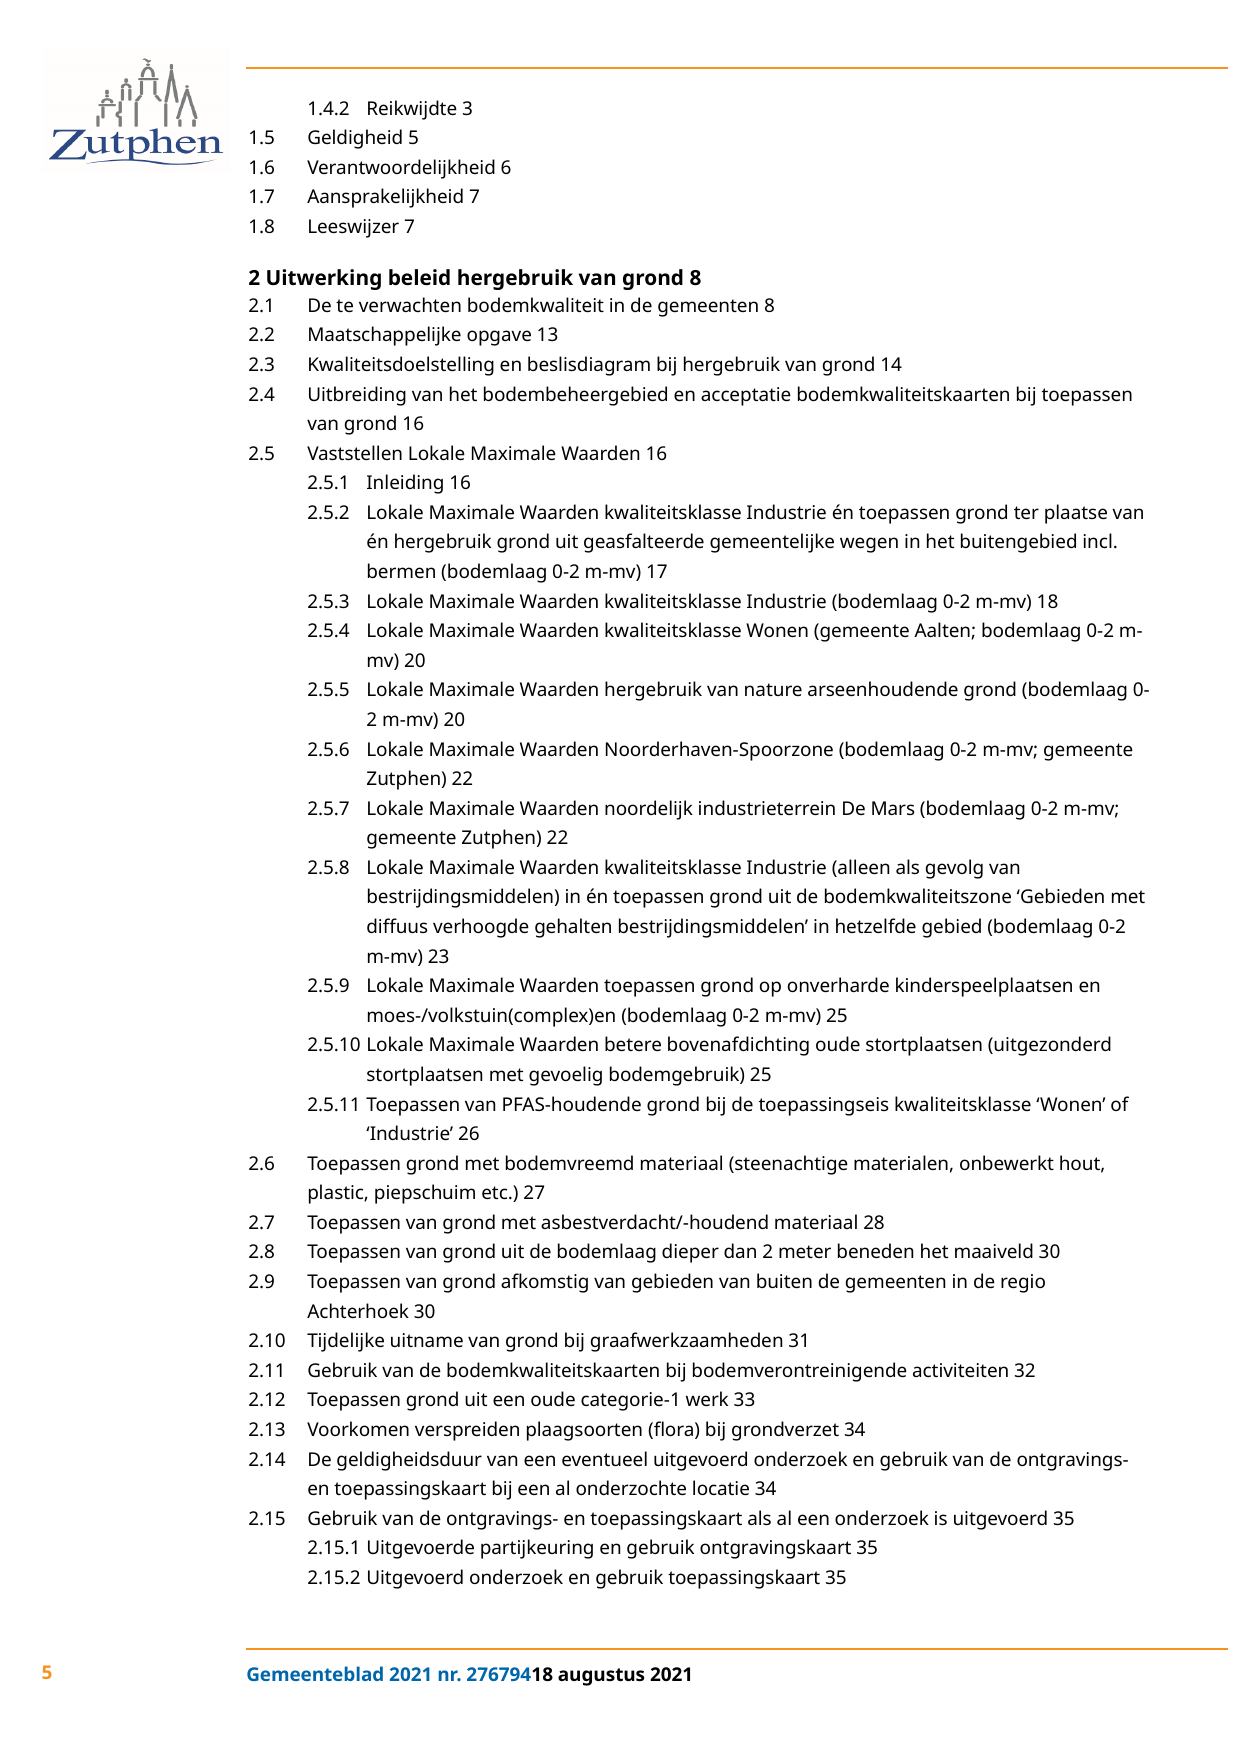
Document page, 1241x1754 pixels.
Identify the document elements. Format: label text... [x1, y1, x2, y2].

list Lokale Maximale Waarden kwaliteitsklasse Wonen (gemeente Aalten; bodemlaag 0-2 m-mv) 20 [307, 617, 1152, 673]
list Verantwoordelijkheid 6 [248, 154, 1152, 180]
list Kwaliteitsdoelstelling en beslisdiagram bij hergebruik van grond 14 [248, 351, 1152, 377]
list Leeswijzer 7 [248, 213, 1152, 239]
list De geldigheidsduur van een eventueel uitgevoerd onderzoek en gebruik van de ontgravings- en toepassingskaart bij een al onderzochte locatie 34 [248, 1446, 1152, 1501]
list Toepassen van PFAS-houdende grond bij de toepassingseis kwaliteitsklasse ‘Wonen’ of ‘Industrie’ 26 [307, 1091, 1152, 1146]
list Lokale Maximale Waarden kwaliteitsklasse Industrie (alleen als gevolg van bestrijdingsmiddelen) in én toepassen grond uit de bodemkwaliteitszone ‘Gebieden met diffuus verhoogde gehalten bestrijdingsmiddelen’ in hetzelfde gebied (bodemlaag 0-2 m-mv) 23 [307, 854, 1152, 968]
list Lokale Maximale Waarden noordelijk industrieterrein De Mars (bodemlaag 0-2 m-mv; gemeente Zutphen) 22 [307, 795, 1152, 850]
list Uitbreiding van het bodembeheergebied en acceptatie bodemkwaliteitskaarten bij toepassen van grond 16 [248, 381, 1152, 436]
list Gebruik van de ontgravings- en toepassingskaart als al een onderzoek is uitgevoerd 35 [248, 1505, 1152, 1531]
picture [41, 47, 231, 172]
list Voorkomen verspreiden plaagsoorten (flora) bij grondverzet 34 [248, 1416, 1152, 1442]
list Vaststellen Lokale Maximale Waarden 16 [248, 440, 1152, 466]
list Uitgevoerd onderzoek en gebruik toepassingskaart 35 [307, 1564, 1152, 1590]
list Toepassen van grond afkomstig van gebieden van buiten de gemeenten in de regio Achterhoek 30 [248, 1268, 1152, 1323]
list Lokale Maximale Waarden betere bovenafdichting oude stortplaatsen (uitgezonderd stortplaatsen met gevoelig bodemgebruik) 25 [307, 1032, 1152, 1087]
list Toepassen grond uit een oude categorie-1 werk 33 [248, 1387, 1152, 1412]
list Toepassen van grond met asbestverdacht/-houdend materiaal 28 [248, 1209, 1152, 1235]
list Lokale Maximale Waarden Noorderhaven-Spoorzone (bodemlaag 0-2 m-mv; gemeente Zutphen) 22 [307, 736, 1152, 791]
list De te verwachten bodemkwaliteit in de gemeenten 8 [248, 292, 1152, 318]
list Lokale Maximale Waarden hergebruik van nature arseenhoudende grond (bodemlaag 0-2 m-mv) 20 [307, 677, 1152, 732]
list Uitgevoerde partijkeuring en gebruik ontgravingskaart 35 [307, 1534, 1152, 1560]
list Aansprakelijkheid 7 [248, 183, 1152, 209]
list Toepassen grond met bodemvreemd materiaal (steenachtige materialen, onbewerkt hout, plastic, piepschuim etc.) 27 [248, 1150, 1152, 1205]
text 2 Uitwerking beleid hergebruik van grond 8 [248, 263, 1152, 292]
list Lokale Maximale Waarden toepassen grond op onverharde kinderspeelplaatsen en moes-/volkstuin(complex)en (bodemlaag 0-2 m-mv) 25 [307, 972, 1152, 1028]
list Reikwijdte 3 [307, 95, 1152, 121]
list Tijdelijke uitname van grond bij graafwerkzaamheden 31 [248, 1327, 1152, 1353]
list Lokale Maximale Waarden kwaliteitsklasse Industrie én toepassen grond ter plaatse van én hergebruik grond uit geasfalteerde gemeentelijke wegen in het buitengebied incl. bermen (bodemlaag 0-2 m-mv) 17 [307, 499, 1152, 584]
list Inleiding 16 [307, 469, 1152, 495]
list Lokale Maximale Waarden kwaliteitsklasse Industrie (bodemlaag 0-2 m-mv) 18 [307, 588, 1152, 613]
list Maatschappelijke opgave 13 [248, 322, 1152, 347]
list Geldigheid 5 [248, 124, 1152, 150]
list Gebruik van de bodemkwaliteitskaarten bij bodemverontreinigende activiteiten 32 [248, 1357, 1152, 1383]
list Toepassen van grond uit de bodemlaag dieper dan 2 meter beneden het maaiveld 30 [248, 1239, 1152, 1264]
